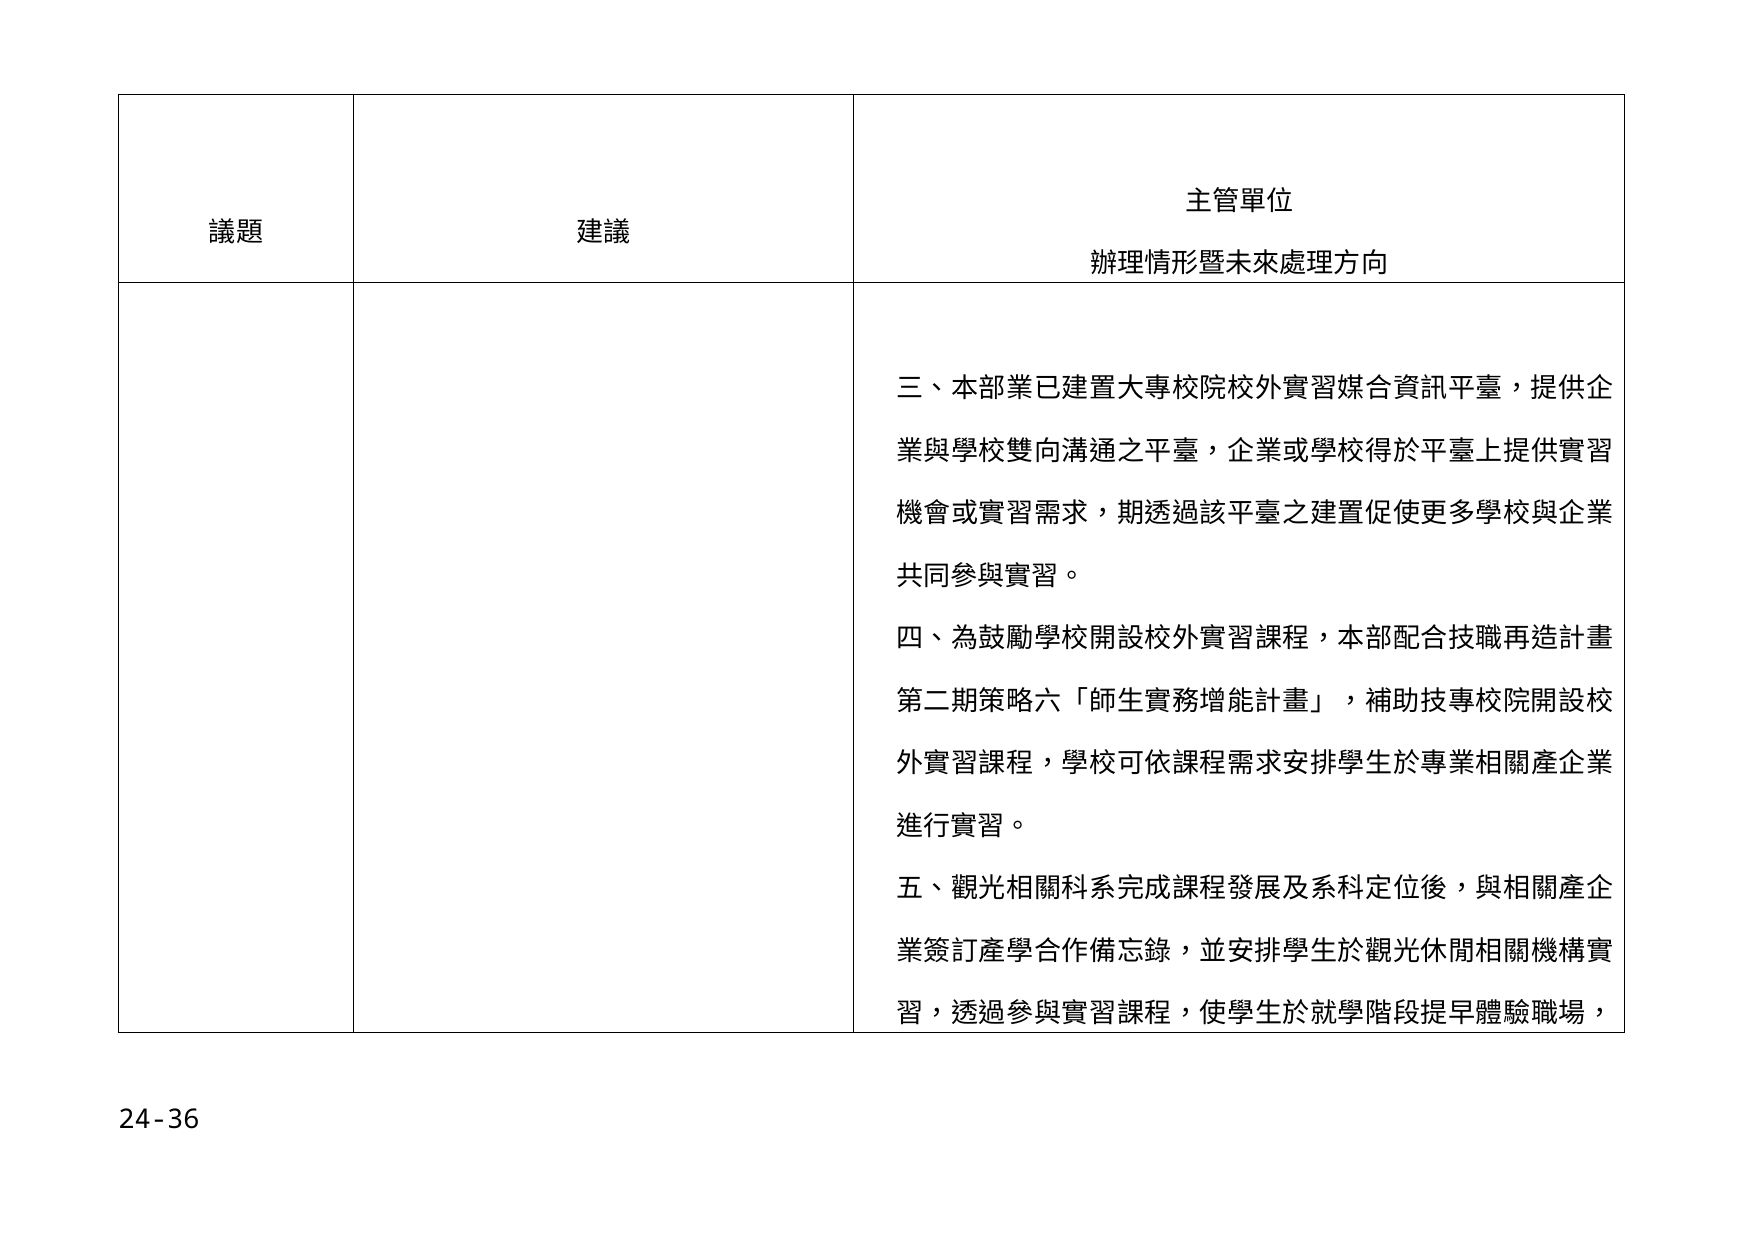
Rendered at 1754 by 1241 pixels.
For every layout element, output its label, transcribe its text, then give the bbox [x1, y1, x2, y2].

table_cell 三、本部業已建置大專校院校外實習媒合資訊平臺，提供企業與學校雙向溝通之平臺，企業或學校得於平臺上提供實習機會或實習需求，期透過該平臺之建置促使更多學校與企業共同參與實習。 四、為鼓勵學校開設校外實習課程，本部配合技職再造計畫第二期策略六「師生實務增能計畫」，補助技專校院開設校外實習課程，學校可依課程需求安排學生於專業相關產企業進行實習。 五、觀光相關科系完成課程發展及系科定位後，與相關產企業簽訂產學合作備忘錄，並安排學生於觀光休閒相關機構實習，透過參與實習課程，使學生於就學階段提早體驗職場， [854, 283, 1624, 1032]
table_cell [354, 283, 853, 1032]
table_header 建議 [354, 95, 853, 282]
table_cell [119, 283, 353, 1032]
table_header 主管單位 辦理情形暨未來處理方向 [854, 95, 1624, 282]
table_header 議題 [119, 95, 353, 282]
